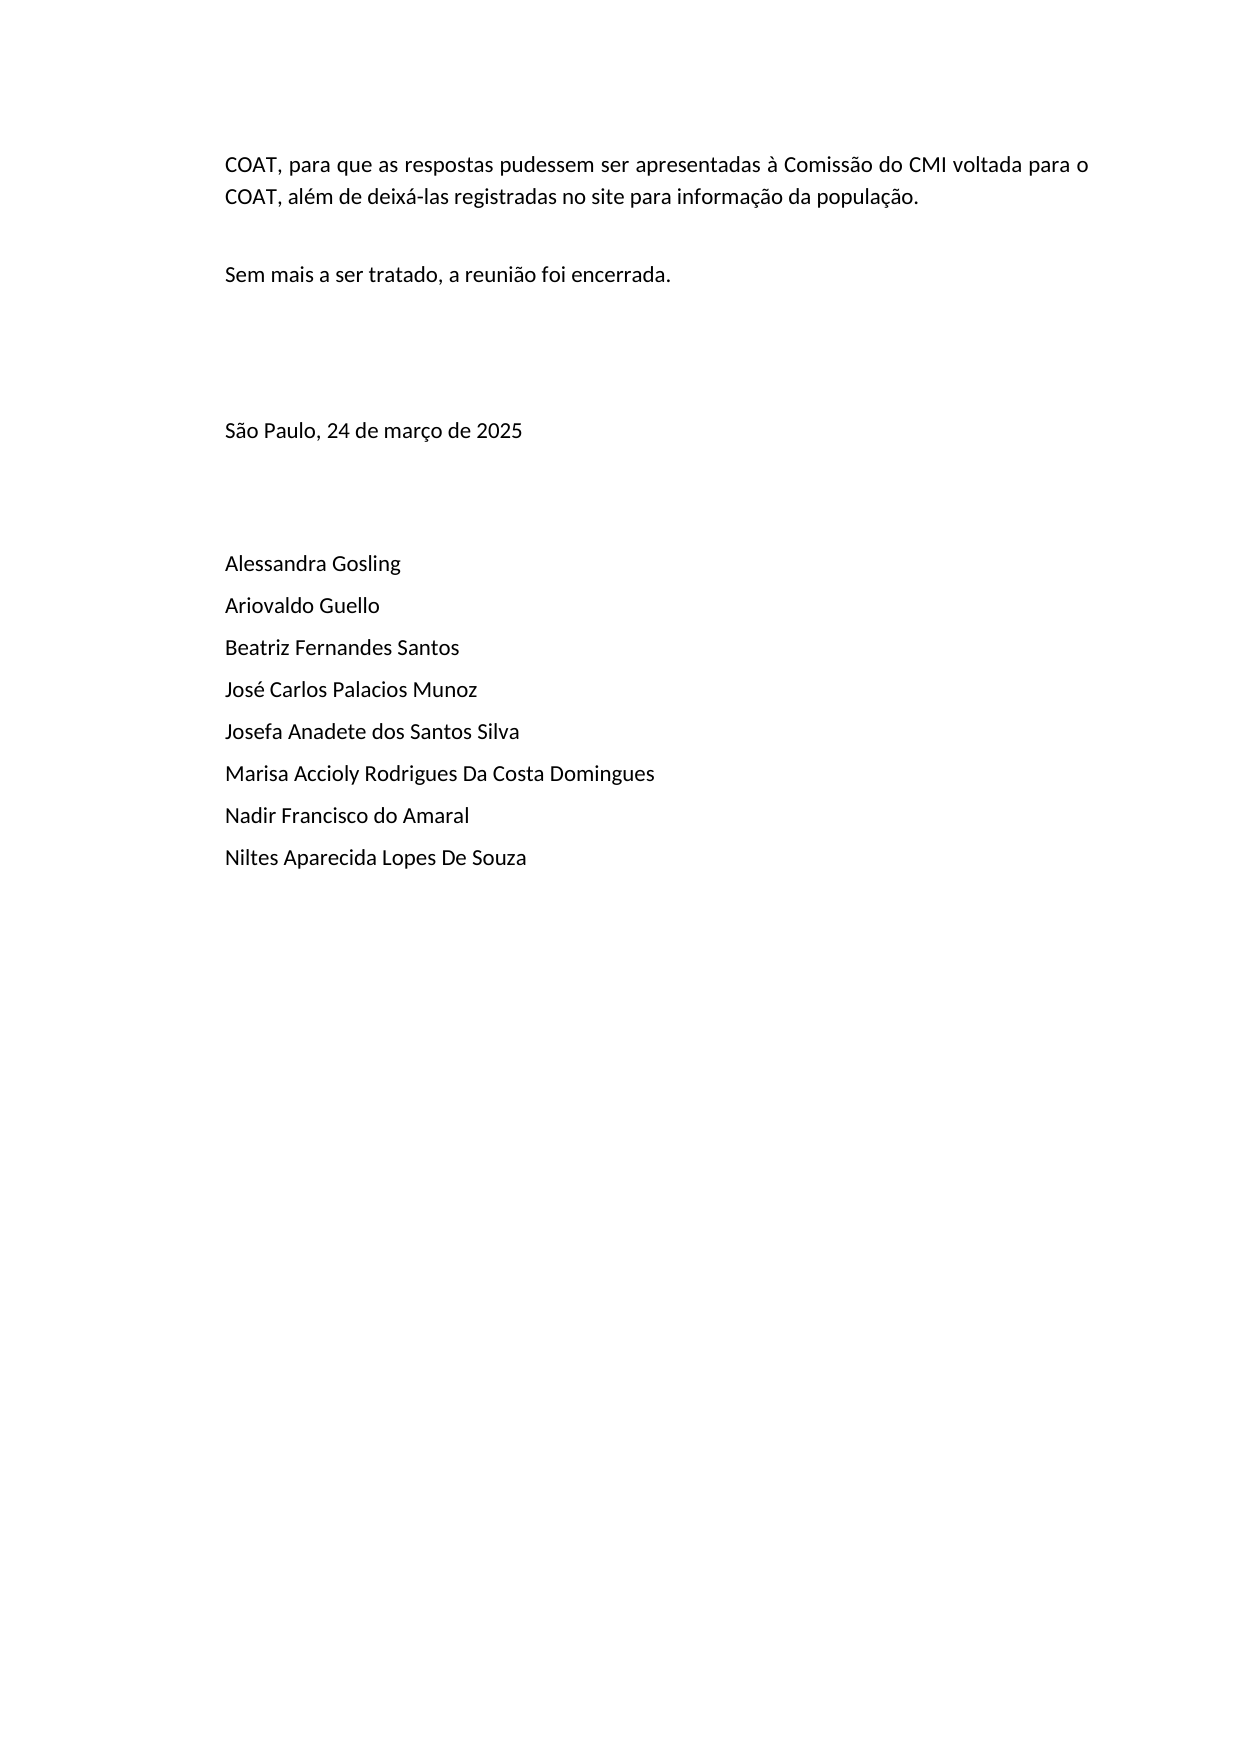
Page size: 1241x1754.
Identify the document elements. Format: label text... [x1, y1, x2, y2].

text Ariovaldo Guello [225, 591, 1091, 619]
text São Paulo, 24 de março de 2025 [225, 416, 1091, 444]
text Nadir Francisco do Amaral [225, 801, 1091, 829]
text COAT, para que as respostas pudessem ser apresentadas à Comissão do CMI voltada para o COAT, além de deixá-las registradas no site para informação da população. [225, 150, 1091, 210]
text Beatriz Fernandes Santos [225, 633, 1091, 661]
text José Carlos Palacios Munoz [225, 675, 1091, 703]
text Marisa Accioly Rodrigues Da Costa Domingues [225, 759, 1091, 787]
text Sem mais a ser tratado, a reunião foi encerrada. [225, 260, 1091, 288]
text Niltes Aparecida Lopes De Souza [225, 843, 1091, 871]
text Josefa Anadete dos Santos Silva [225, 717, 1091, 745]
text Alessandra Gosling [225, 549, 1091, 577]
